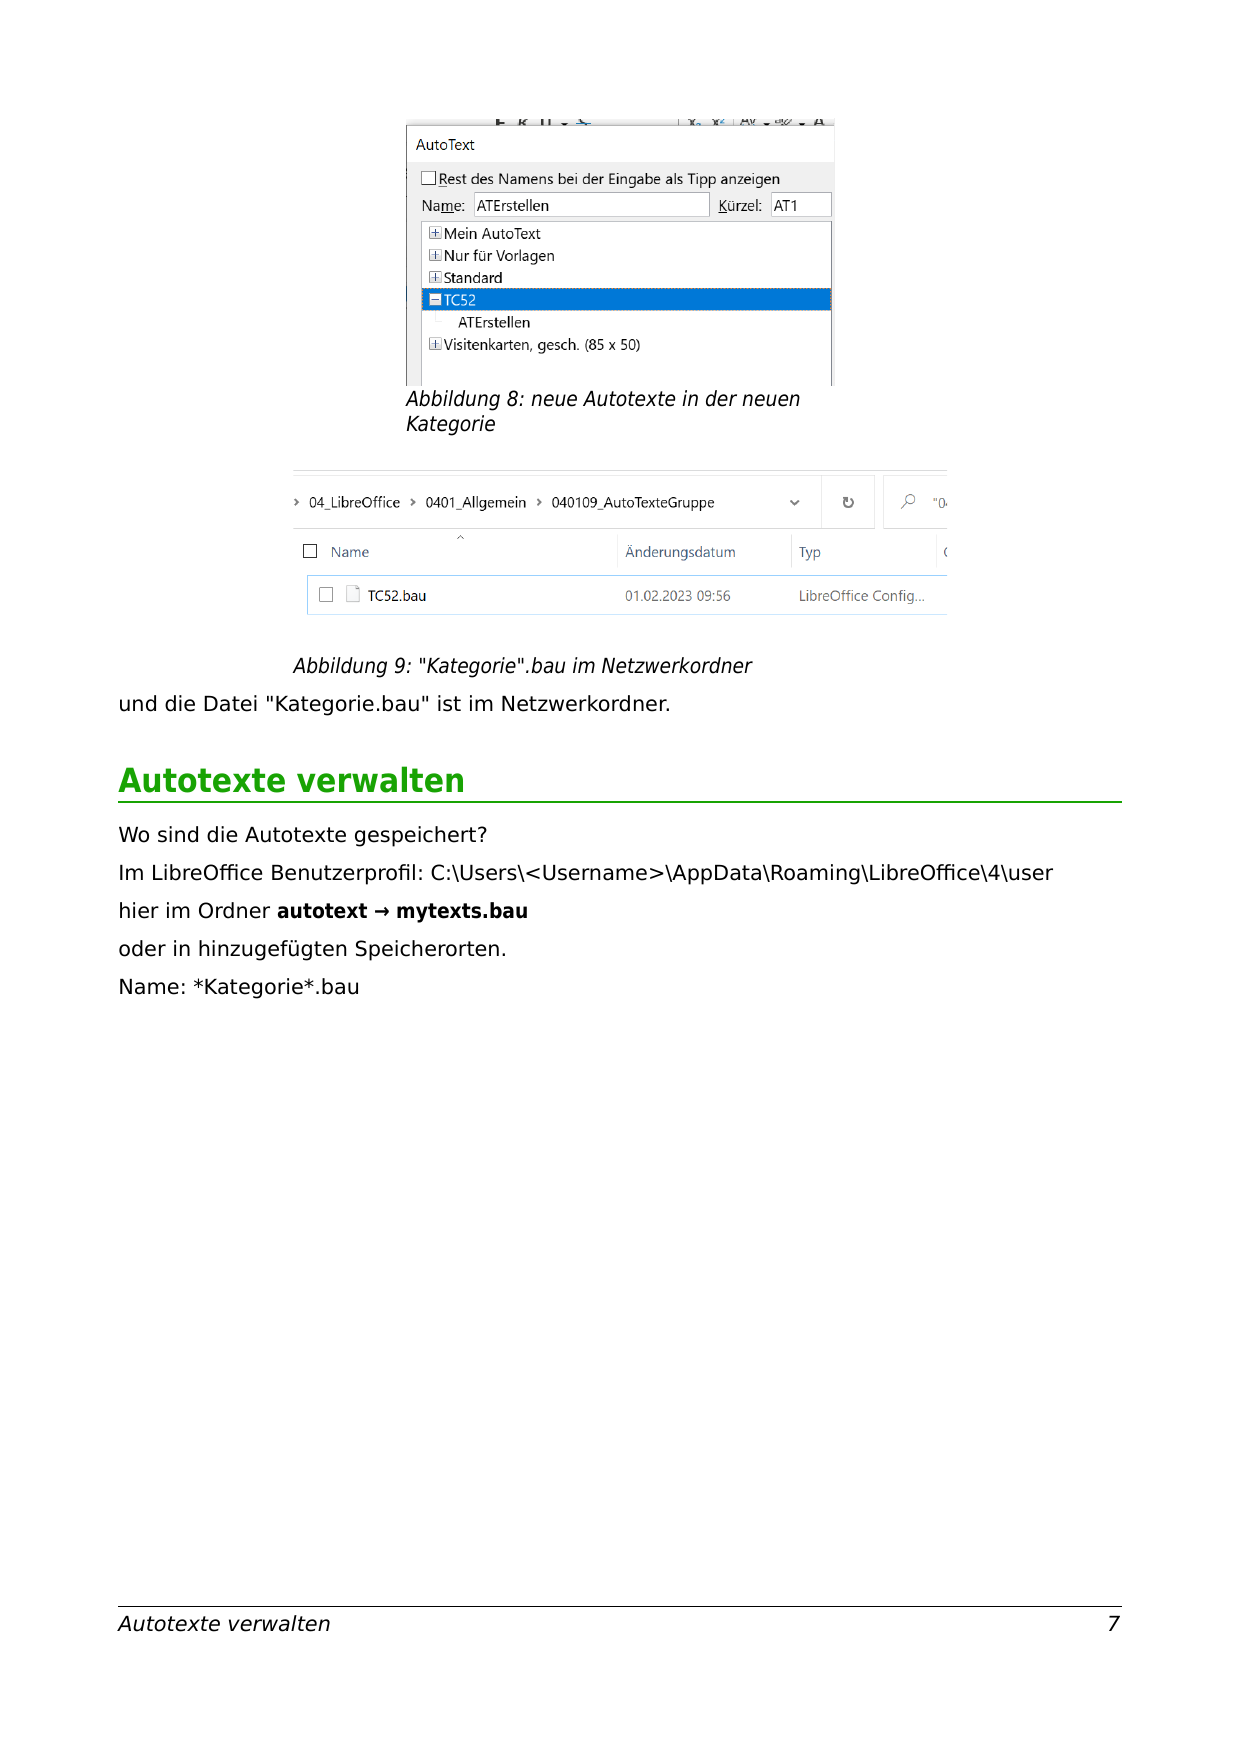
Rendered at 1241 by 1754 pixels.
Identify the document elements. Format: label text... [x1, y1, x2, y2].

text oder in hinzugefügten Speicherorten. [118, 937, 1122, 961]
subtitle Autotexte verwalten [118, 762, 1122, 801]
text Abbildung 9: "Kategorie".bau im Netzwerkordner [293, 653, 947, 678]
text Abbildung 8: neue Autotexte in der neuen Kategorie [406, 386, 834, 437]
text hier im Ordner autotext → mytexts.bau [118, 899, 1122, 923]
text Im LibreOffice Benutzerprofil: C:\Users\<Username>\AppData\Roaming\LibreOffice\4\user [118, 861, 1122, 886]
text Wo sind die Autotexte gespeichert? [118, 823, 1122, 848]
picture [406, 118, 835, 386]
text und die Datei "Kategorie.bau" ist im Netzwerkordner. [118, 692, 1122, 716]
text Name: *Kategorie*.bau [118, 975, 1122, 999]
picture [293, 469, 948, 653]
